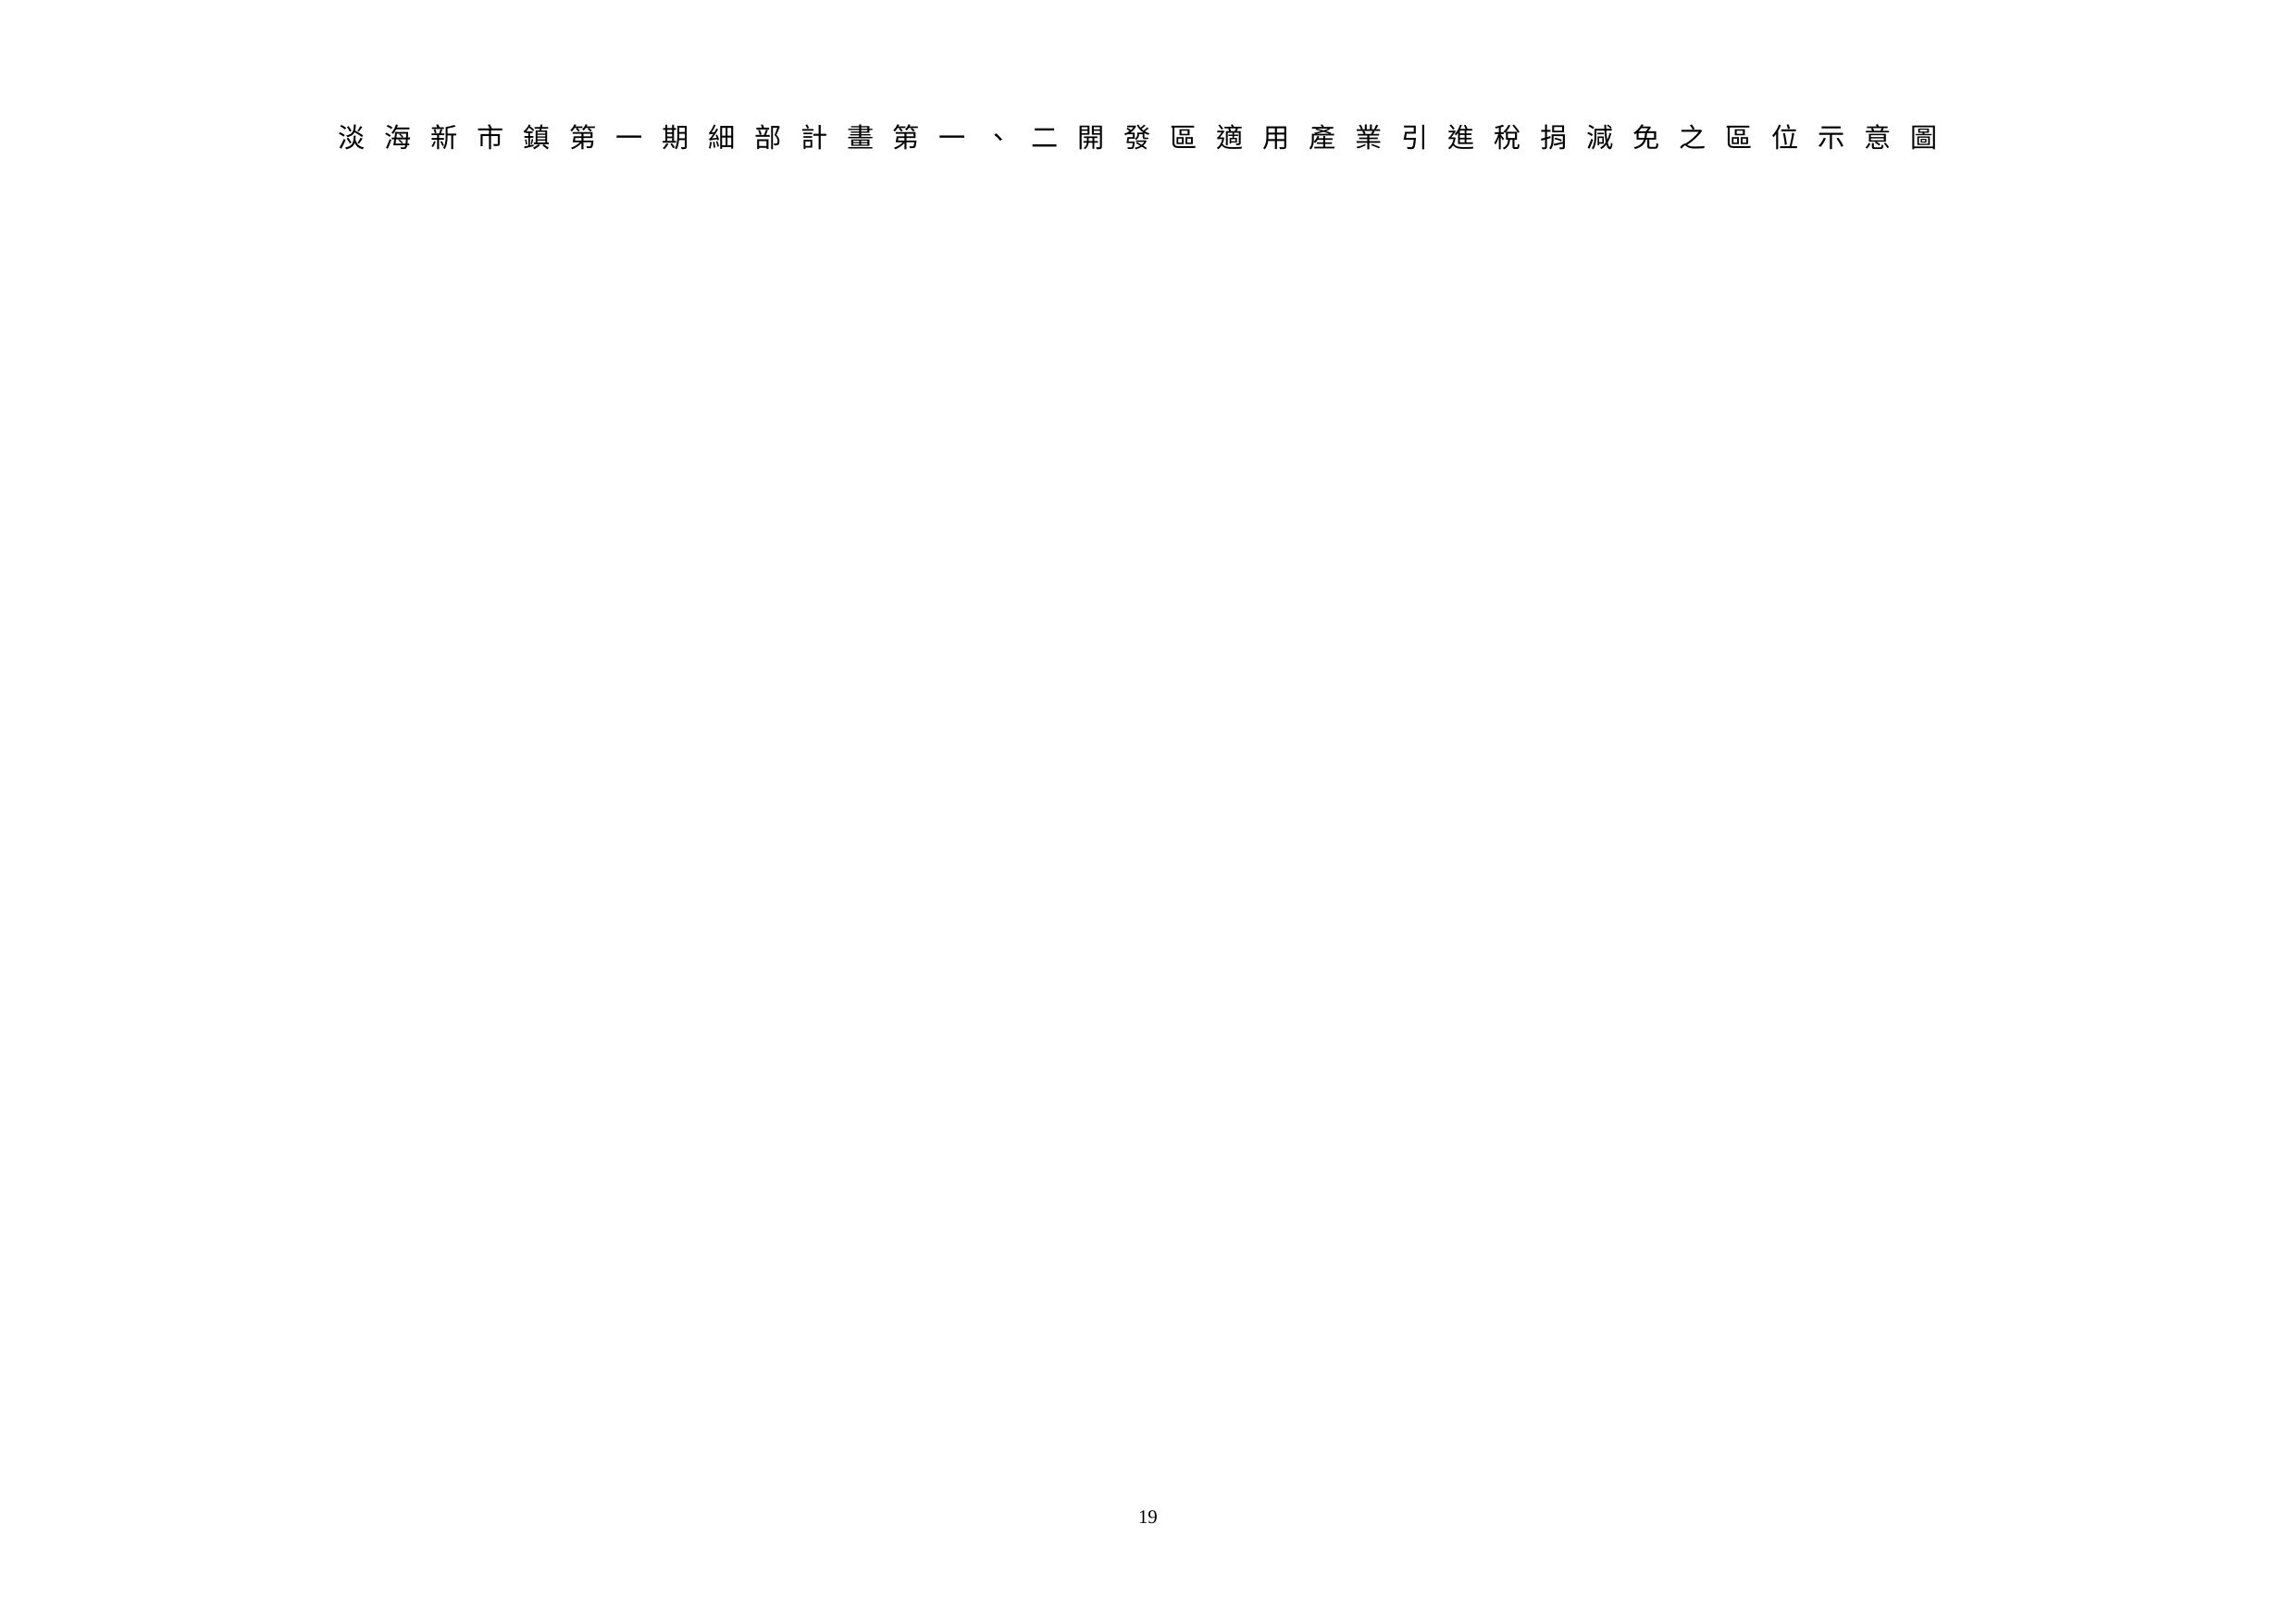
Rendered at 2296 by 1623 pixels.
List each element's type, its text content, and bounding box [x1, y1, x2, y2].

text 淡海新市鎮第一期細部計畫第一、二開發區適用產業引進稅捐減免之區位示意圖 [106, 101, 2189, 170]
